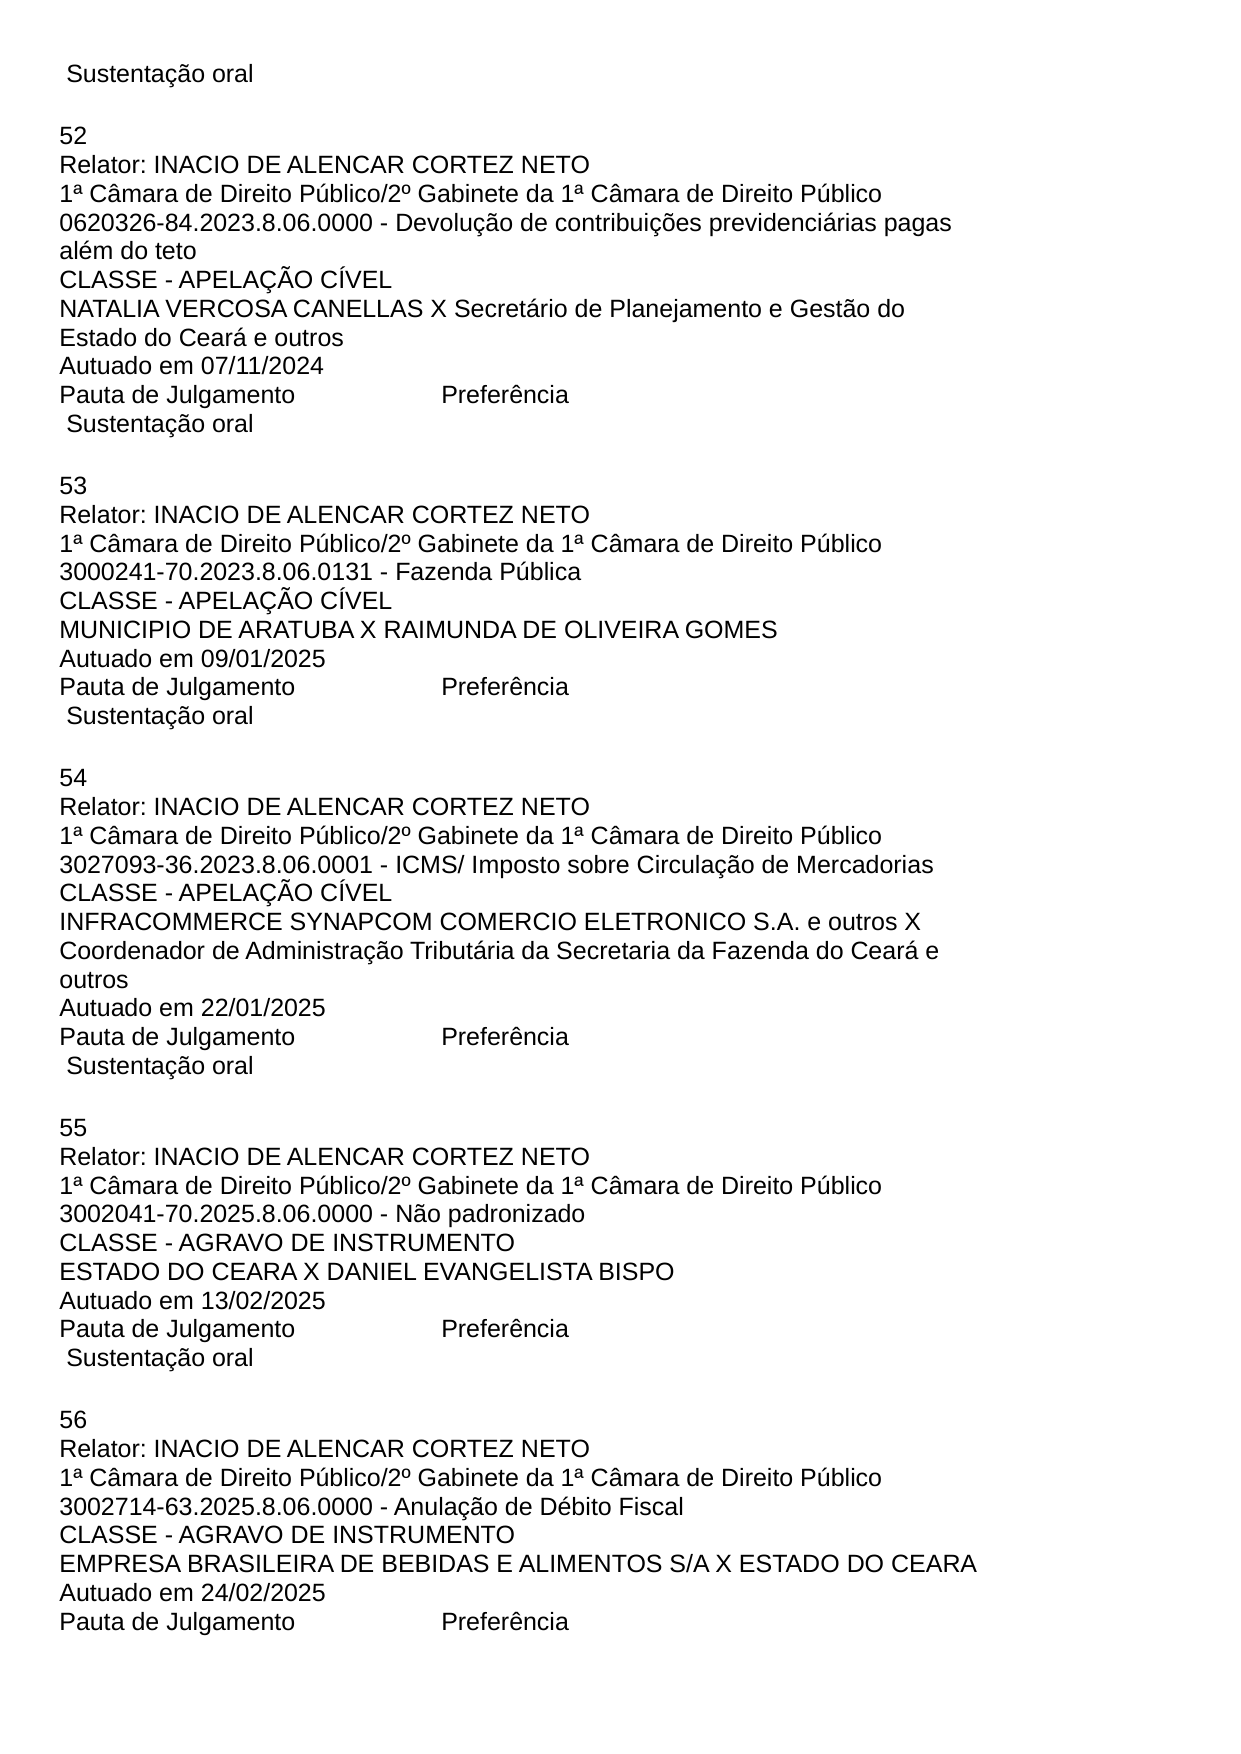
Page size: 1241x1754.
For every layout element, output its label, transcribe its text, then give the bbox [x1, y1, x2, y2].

text Sustentação oral [59, 1051, 989, 1080]
text 3000241-70.2023.8.06.0131 - Fazenda Pública [59, 557, 989, 586]
text 3002041-70.2025.8.06.0000 - Não padronizado [59, 1199, 989, 1228]
text NATALIA VERCOSA CANELLAS X Secretário de Planejamento e Gestão do Estado do Ceará e outros [59, 294, 989, 351]
text 54 [59, 763, 989, 792]
text Pauta de Julgamento Preferência [59, 1314, 989, 1343]
text INFRACOMMERCE SYNAPCOM COMERCIO ELETRONICO S.A. e outros X Coordenador de Administração Tributária da Secretaria da Fazenda do Ceará e outros [59, 907, 989, 993]
text Autuado em 07/11/2024 [59, 351, 989, 380]
text 1ª Câmara de Direito Público/2º Gabinete da 1ª Câmara de Direito Público [59, 821, 989, 850]
text 0620326-84.2023.8.06.0000 - Devolução de contribuições previdenciárias pagas além do teto [59, 208, 989, 265]
text MUNICIPIO DE ARATUBA X RAIMUNDA DE OLIVEIRA GOMES [59, 615, 989, 644]
text 55 [59, 1113, 989, 1142]
text Relator: INACIO DE ALENCAR CORTEZ NETO [59, 792, 989, 821]
text Relator: INACIO DE ALENCAR CORTEZ NETO [59, 500, 989, 529]
text CLASSE - AGRAVO DE INSTRUMENTO [59, 1228, 989, 1257]
text Sustentação oral [59, 701, 989, 730]
text Relator: INACIO DE ALENCAR CORTEZ NETO [59, 150, 989, 179]
text CLASSE - AGRAVO DE INSTRUMENTO [59, 1521, 989, 1549]
text Autuado em 24/02/2025 [59, 1578, 989, 1607]
text 3002714-63.2025.8.06.0000 - Anulação de Débito Fiscal [59, 1492, 989, 1521]
text CLASSE - APELAÇÃO CÍVEL [59, 878, 989, 907]
text 56 [59, 1406, 989, 1434]
text Sustentação oral [59, 1343, 989, 1372]
text 1ª Câmara de Direito Público/2º Gabinete da 1ª Câmara de Direito Público [59, 179, 989, 208]
text Sustentação oral [59, 59, 989, 88]
text Pauta de Julgamento Preferência [59, 1022, 989, 1051]
text Autuado em 13/02/2025 [59, 1286, 989, 1314]
text 52 [59, 121, 989, 150]
text Autuado em 22/01/2025 [59, 993, 989, 1022]
text Pauta de Julgamento Preferência [59, 672, 989, 701]
text ESTADO DO CEARA X DANIEL EVANGELISTA BISPO [59, 1257, 989, 1286]
text 3027093-36.2023.8.06.0001 - ICMS/ Imposto sobre Circulação de Mercadorias [59, 850, 989, 878]
text Relator: INACIO DE ALENCAR CORTEZ NETO [59, 1434, 989, 1463]
text 1ª Câmara de Direito Público/2º Gabinete da 1ª Câmara de Direito Público [59, 1463, 989, 1492]
text Relator: INACIO DE ALENCAR CORTEZ NETO [59, 1142, 989, 1171]
text 53 [59, 471, 989, 500]
text Pauta de Julgamento Preferência [59, 1607, 989, 1636]
text Pauta de Julgamento Preferência [59, 380, 989, 409]
text CLASSE - APELAÇÃO CÍVEL [59, 586, 989, 615]
text Autuado em 09/01/2025 [59, 644, 989, 672]
text Sustentação oral [59, 409, 989, 438]
text 1ª Câmara de Direito Público/2º Gabinete da 1ª Câmara de Direito Público [59, 529, 989, 557]
text CLASSE - APELAÇÃO CÍVEL [59, 265, 989, 294]
text 1ª Câmara de Direito Público/2º Gabinete da 1ª Câmara de Direito Público [59, 1171, 989, 1199]
text EMPRESA BRASILEIRA DE BEBIDAS E ALIMENTOS S/A X ESTADO DO CEARA [59, 1549, 989, 1578]
